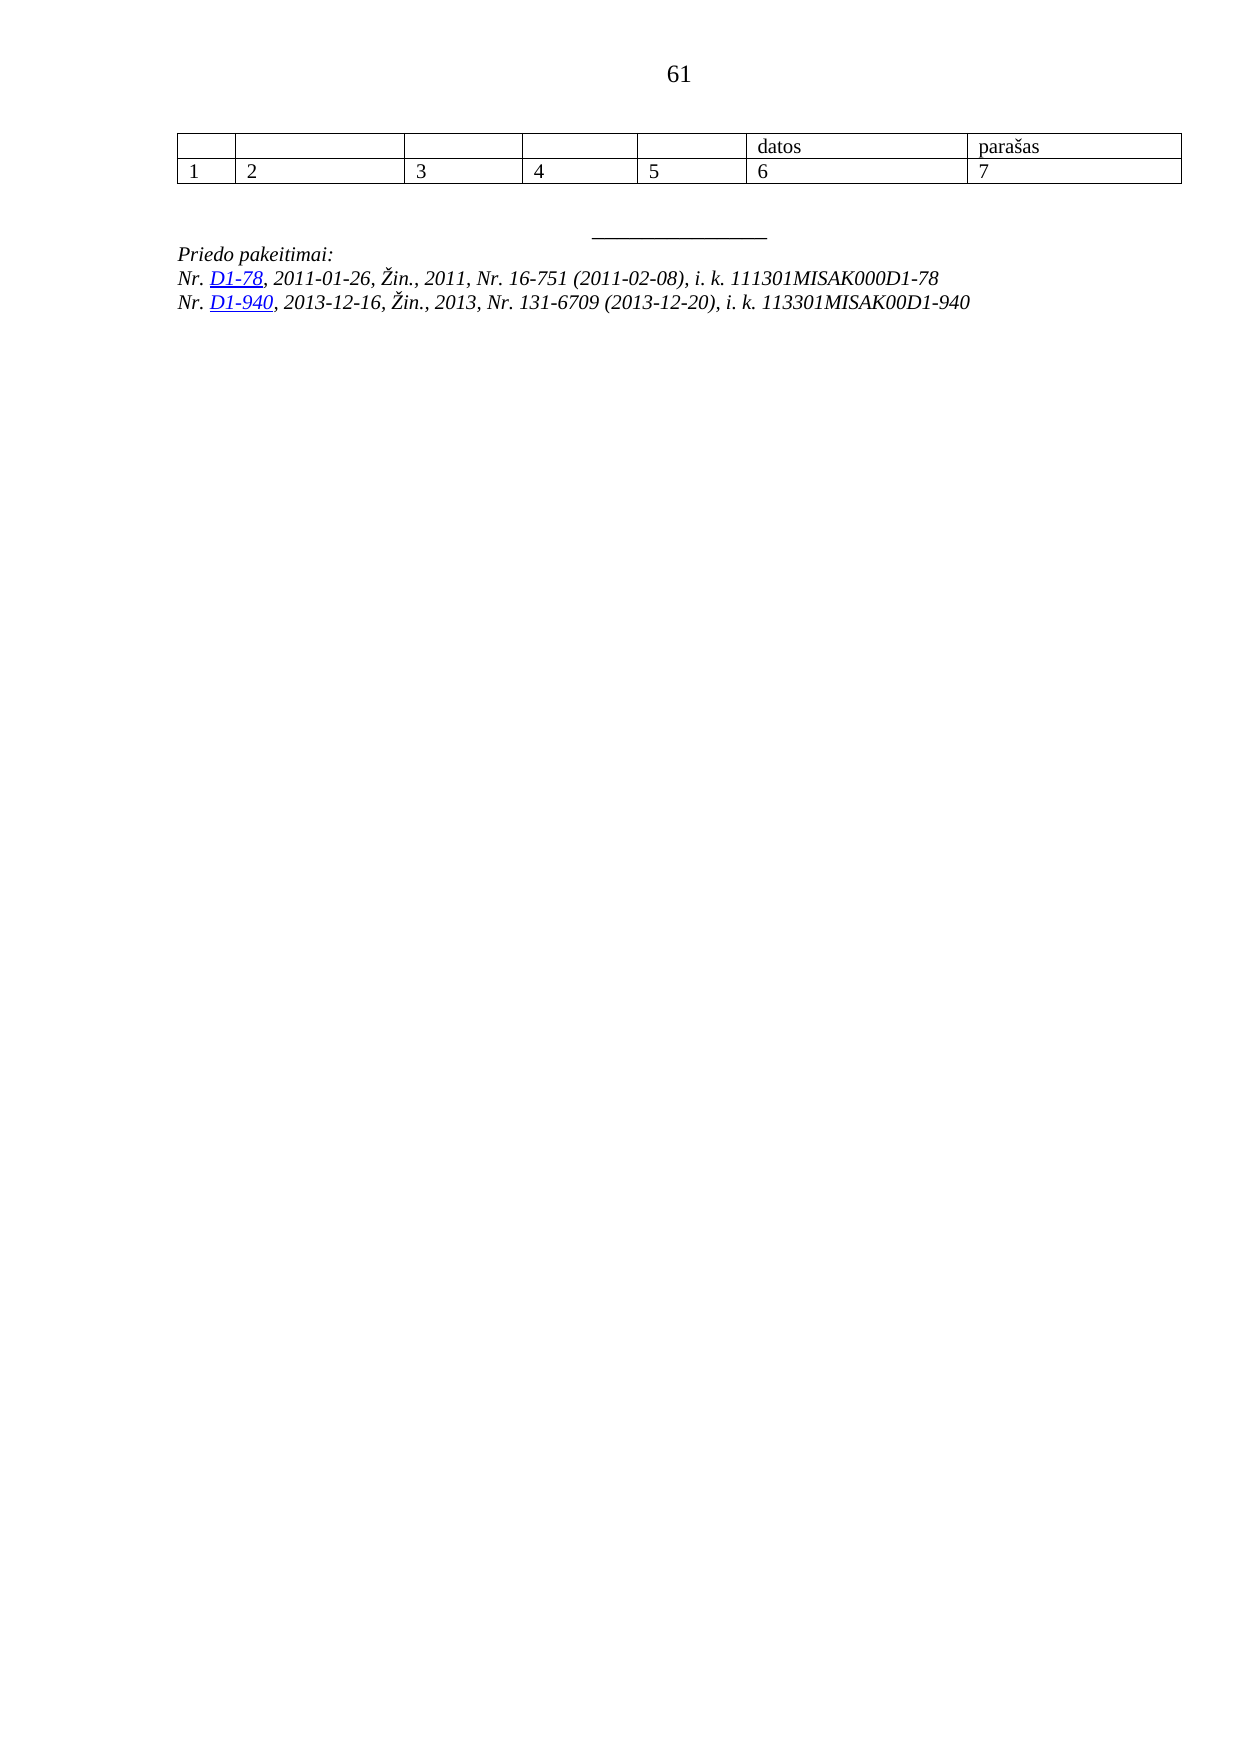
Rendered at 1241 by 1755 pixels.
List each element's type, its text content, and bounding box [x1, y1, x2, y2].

table_header datos [747, 134, 967, 158]
table_header [523, 134, 637, 158]
text Nr. D1-78, 2011-01-26, Žin., 2011, Nr. 16-751 (2011-02-08), i. k. 111301MISAK000D1-78 [177, 266, 1181, 290]
text Nr. D1-940, 2013-12-16, Žin., 2013, Nr. 131-6709 (2013-12-20), i. k. 113301MISAK00D1-940 [177, 290, 1181, 314]
table_cell 6 [747, 159, 967, 183]
table_header [405, 134, 522, 158]
table_cell 7 [968, 159, 1181, 183]
table_header [638, 134, 746, 158]
table_header [178, 134, 235, 158]
table_header parašas [968, 134, 1181, 158]
table_cell 3 [405, 159, 522, 183]
table_cell 5 [638, 159, 746, 183]
table_cell 2 [236, 159, 404, 183]
text ______________ [177, 213, 1181, 242]
table_cell 1 [178, 159, 235, 183]
table_header [236, 134, 404, 158]
text Priedo pakeitimai: [177, 242, 1181, 266]
table_cell 4 [523, 159, 637, 183]
